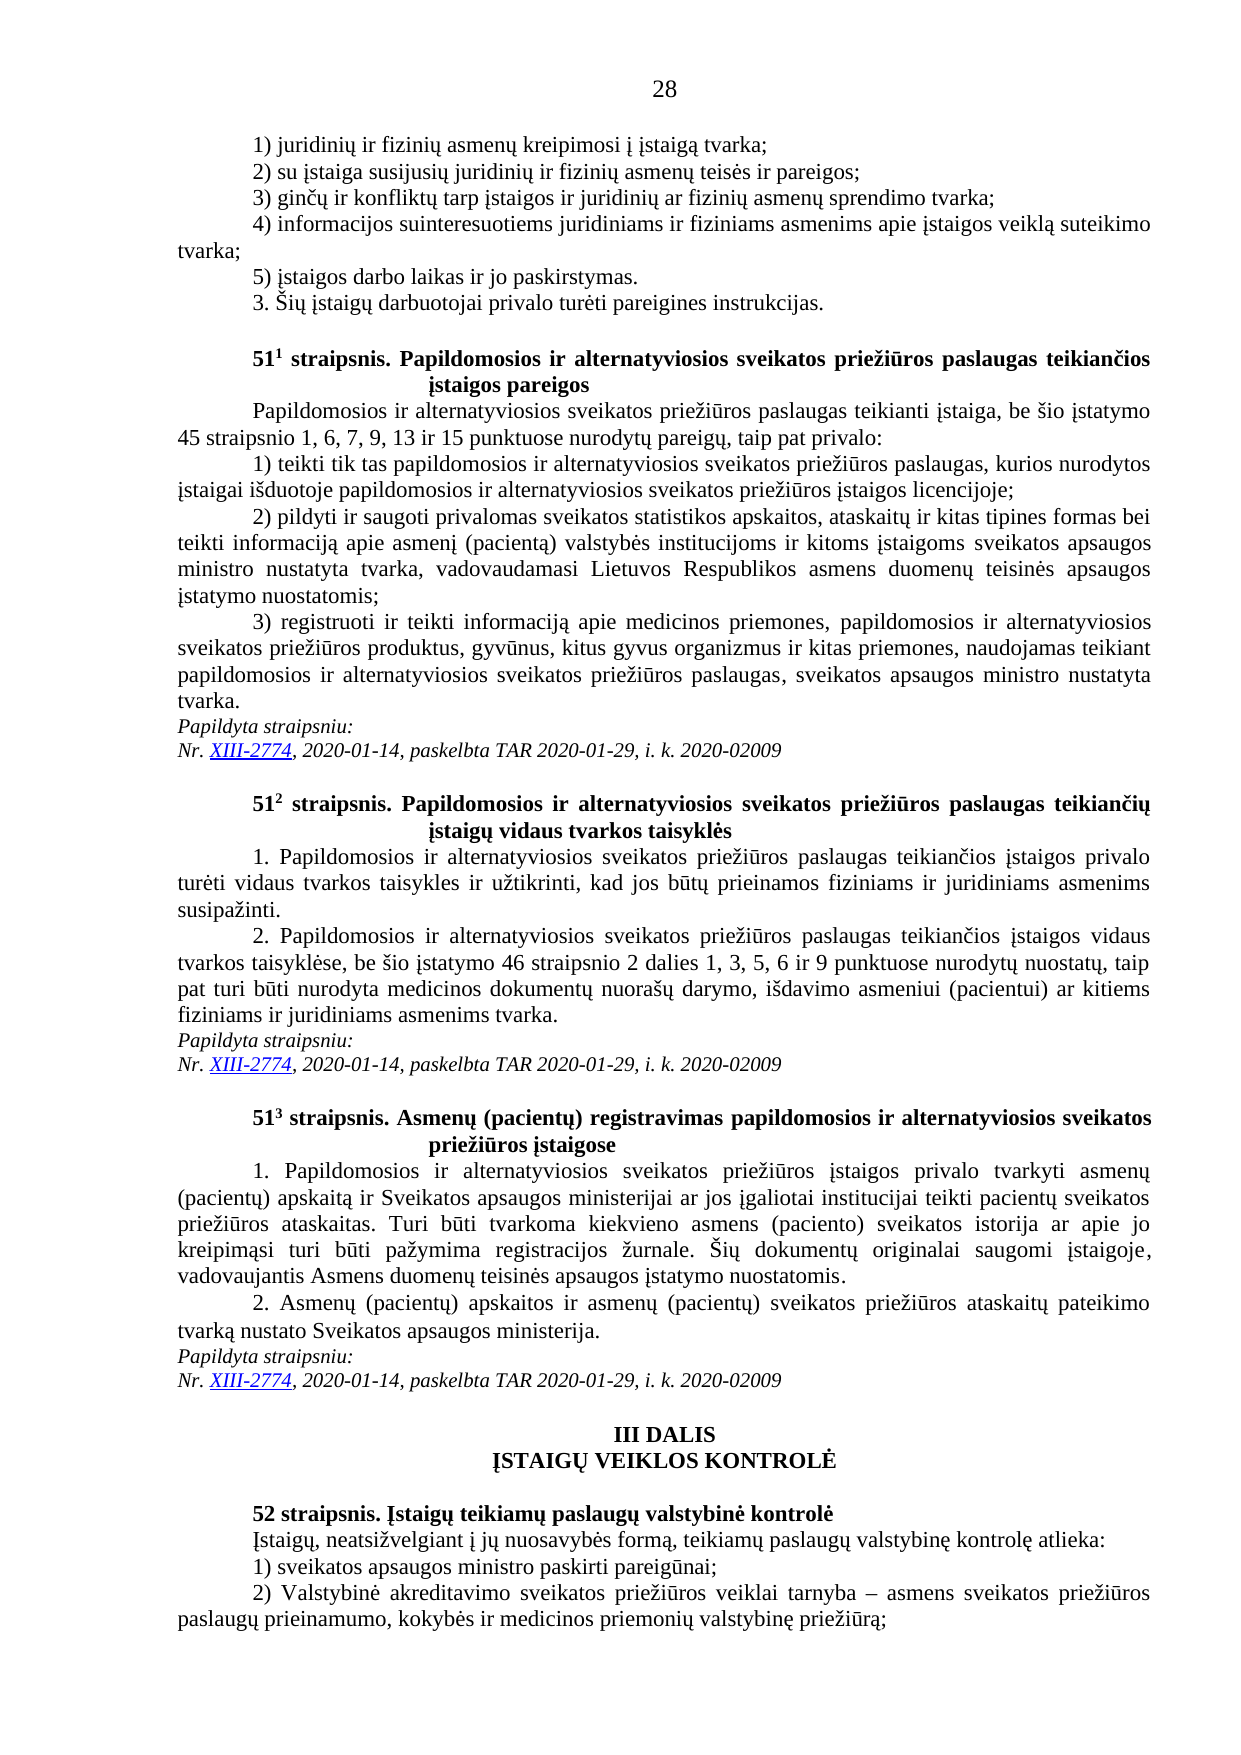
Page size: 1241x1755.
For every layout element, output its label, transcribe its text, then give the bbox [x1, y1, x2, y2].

text Papildomosios ir alternatyviosios sveikatos priežiūros paslaugas teikianti įstaiga, be šio įstatymo 45 straipsnio 1, 6, 7, 9, 13 ir 15 punktuose nurodytų pareigų, taip pat privalo: [177, 397, 1152, 450]
text 3. Šių įstaigų darbuotojai privalo turėti pareigines instrukcijas. [177, 289, 1152, 316]
text 4) informacijos suinteresuotiems juridiniams ir fiziniams asmenims apie įstaigos veiklą suteikimo tvarka; [177, 210, 1152, 263]
text Nr. XIII-2774, 2020-01-14, paskelbta TAR 2020-01-29, i. k. 2020-02009 [177, 1052, 1152, 1076]
text 1. Papildomosios ir alternatyviosios sveikatos priežiūros įstaigos privalo tvarkyti asmenų (pacientų) apskaitą ir Sveikatos apsaugos ministerijai ar jos įgaliotai institucijai teikti pacientų sveikatos priežiūros ataskaitas. Turi būti tvarkoma kiekvieno asmens (paciento) sveikatos istorija ar apie jo kreipimąsi turi būti pažymima registracijos žurnale. Šių dokumentų originalai saugomi įstaigoje, vadovaujantis Asmens duomenų teisinės apsaugos įstatymo nuostatomis. [177, 1157, 1152, 1289]
text 1. Papildomosios ir alternatyviosios sveikatos priežiūros paslaugas teikiančios įstaigos privalo turėti vidaus tvarkos taisykles ir užtikrinti, kad jos būtų prieinamos fiziniams ir juridiniams asmenims susipažinti. [177, 843, 1152, 922]
text 3) registruoti ir teikti informaciją apie medicinos priemones, papildomosios ir alternatyviosios sveikatos priežiūros produktus, gyvūnus, kitus gyvus organizmus ir kitas priemones, naudojamas teikiant papildomosios ir alternatyviosios sveikatos priežiūros paslaugas, sveikatos apsaugos ministro nustatyta tvarka. [177, 608, 1152, 713]
text 2) pildyti ir saugoti privalomas sveikatos statistikos apskaitos, ataskaitų ir kitas tipines formas bei teikti informaciją apie asmenį (pacientą) valstybės institucijoms ir kitoms įstaigoms sveikatos apsaugos ministro nustatyta tvarka, vadovaudamasi Lietuvos Respublikos asmens duomenų teisinės apsaugos įstatymo nuostatomis; [177, 503, 1152, 608]
text 512 straipsnis. Papildomosios ir alternatyviosios sveikatos priežiūros paslaugas teikiančių įstaigų vidaus tvarkos taisyklės [252, 790, 1152, 843]
text 3) ginčų ir konfliktų tarp įstaigos ir juridinių ar fizinių asmenų sprendimo tvarka; [177, 184, 1152, 210]
text 513 straipsnis. Asmenų (pacientų) registravimas papildomosios ir alternatyviosios sveikatos priežiūros įstaigose [252, 1104, 1152, 1157]
text 2. Papildomosios ir alternatyviosios sveikatos priežiūros paslaugas teikiančios įstaigos vidaus tvarkos taisyklėse, be šio įstatymo 46 straipsnio 2 dalies 1, 3, 5, 6 ir 9 punktuose nurodytų nuostatų, taip pat turi būti nurodyta medicinos dokumentų nuorašų darymo, išdavimo asmeniui (pacientui) ar kitiems fiziniams ir juridiniams asmenims tvarka. [177, 922, 1152, 1028]
text Įstaigų, neatsižvelgiant į jų nuosavybės formą, teikiamų paslaugų valstybinę kontrolę atlieka: [177, 1526, 1152, 1553]
text Papildyta straipsniu: [177, 713, 1152, 738]
text Papildyta straipsniu: [177, 1344, 1152, 1368]
text 511 straipsnis. Papildomosios ir alternatyviosios sveikatos priežiūros paslaugas teikiančios įstaigos pareigos [252, 344, 1152, 397]
text Papildyta straipsniu: [177, 1028, 1152, 1052]
text 2. Asmenų (pacientų) apskaitos ir asmenų (pacientų) sveikatos priežiūros ataskaitų pateikimo tvarką nustato Sveikatos apsaugos ministerija. [177, 1289, 1152, 1344]
text 2) su įstaiga susijusių juridinių ir fizinių asmenų teisės ir pareigos; [177, 158, 1152, 184]
text 2) Valstybinė akreditavimo sveikatos priežiūros veiklai tarnyba – asmens sveikatos priežiūros paslaugų prieinamumo, kokybės ir medicinos priemonių valstybinę priežiūrą; [177, 1579, 1152, 1632]
text 1) juridinių ir fizinių asmenų kreipimosi į įstaigą tvarka; [177, 131, 1152, 158]
text III dalis [177, 1421, 1152, 1447]
text 5) įstaigos darbo laikas ir jo paskirstymas. [177, 263, 1152, 289]
text Įstaigų veiklos kontrolė [177, 1447, 1152, 1474]
text Nr. XIII-2774, 2020-01-14, paskelbta TAR 2020-01-29, i. k. 2020-02009 [177, 1368, 1152, 1392]
text Nr. XIII-2774, 2020-01-14, paskelbta TAR 2020-01-29, i. k. 2020-02009 [177, 738, 1152, 762]
text 1) sveikatos apsaugos ministro paskirti pareigūnai; [177, 1553, 1152, 1579]
text 1) teikti tik tas papildomosios ir alternatyviosios sveikatos priežiūros paslaugas, kurios nurodytos įstaigai išduotoje papildomosios ir alternatyviosios sveikatos priežiūros įstaigos licencijoje; [177, 450, 1152, 503]
text 52 straipsnis. Įstaigų teikiamų paslaugų valstybinė kontrolė [177, 1500, 1152, 1526]
